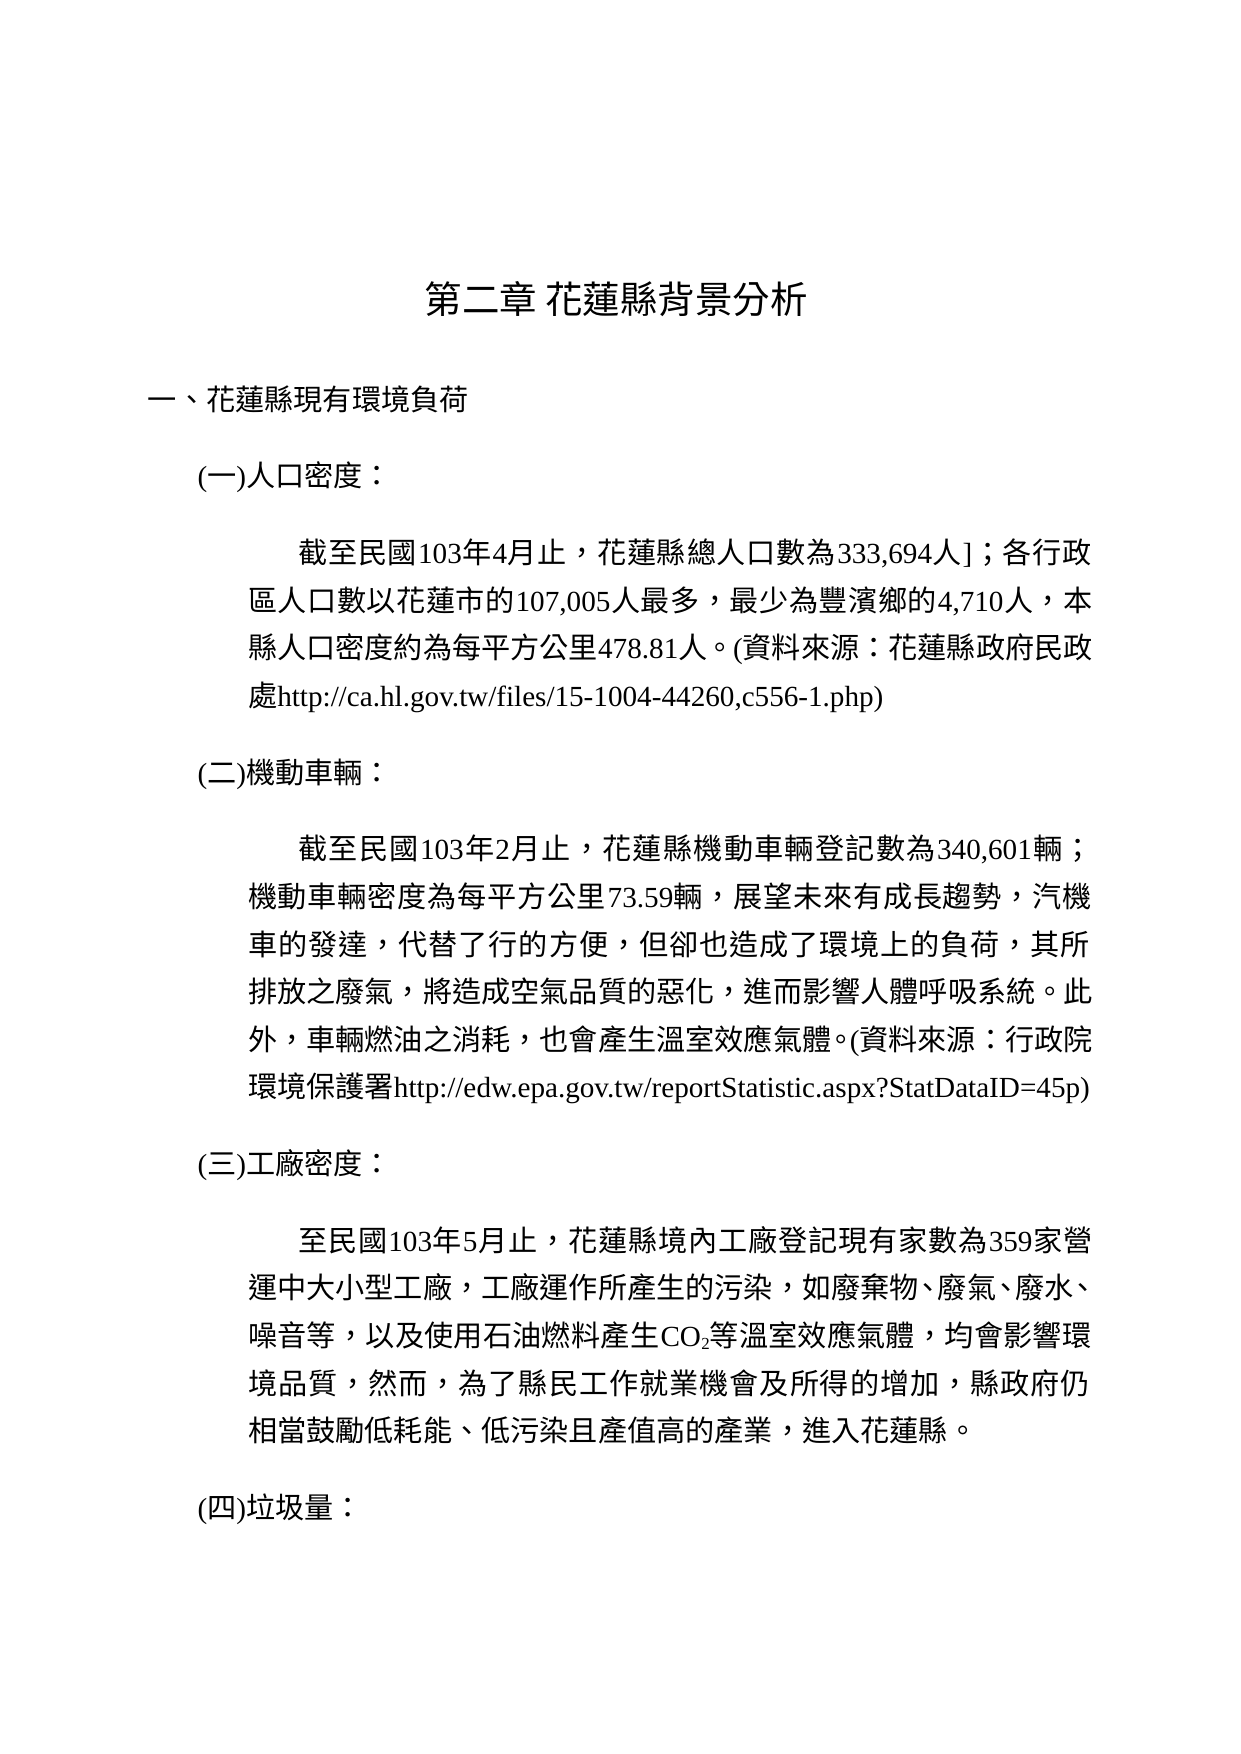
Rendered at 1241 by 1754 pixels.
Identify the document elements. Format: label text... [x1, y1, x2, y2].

text 截至民國103年2月止，花蓮縣機動車輛登記數為340,601輛；機動車輛密度為每平方公里73.59輛，展望未來有成長趨勢，汽機車的發達，代替了行的方便，但卻也造成了環境上的負荷，其所排放之廢氣，將造成空氣品質的惡化，進而影響人體呼吸系統。此外，車輛燃油之消耗，也會產生溫室效應氣體。(資料來源：行政院環境保護署http://edw.epa.gov.tw/reportStatistic.aspx?StatDataID=45p) [248, 823, 1092, 1109]
subtitle 第二章 花蓮縣背景分析 [148, 249, 1092, 344]
text (二)機動車輛： [197, 747, 1092, 794]
text 至民國103年5月止，花蓮縣境內工廠登記現有家數為359家營運中大小型工廠，工廠運作所產生的污染，如廢棄物、廢氣、廢水、噪音等，以及使用石油燃料產生CO2等溫室效應氣體，均會影響環境品質，然而，為了縣民工作就業機會及所得的增加，縣政府仍相當鼓勵低耗能、低污染且產值高的產業，進入花蓮縣。 [248, 1215, 1092, 1453]
text (四)垃圾量： [197, 1482, 1092, 1530]
text 一、花蓮縣現有環境負荷 [148, 373, 1092, 421]
text (一)人口密度： [197, 450, 1092, 498]
text 截至民國103年4月止，花蓮縣總人口數為333,694人]；各行政區人口數以花蓮市的107,005人最多，最少為豐濱鄉的4,710人，本縣人口密度約為每平方公里478.81人。(資料來源：花蓮縣政府民政處http://ca.hl.gov.tw/files/15-1004-44260,c556-1.php) [248, 527, 1092, 717]
text (三)工廠密度： [197, 1138, 1092, 1186]
